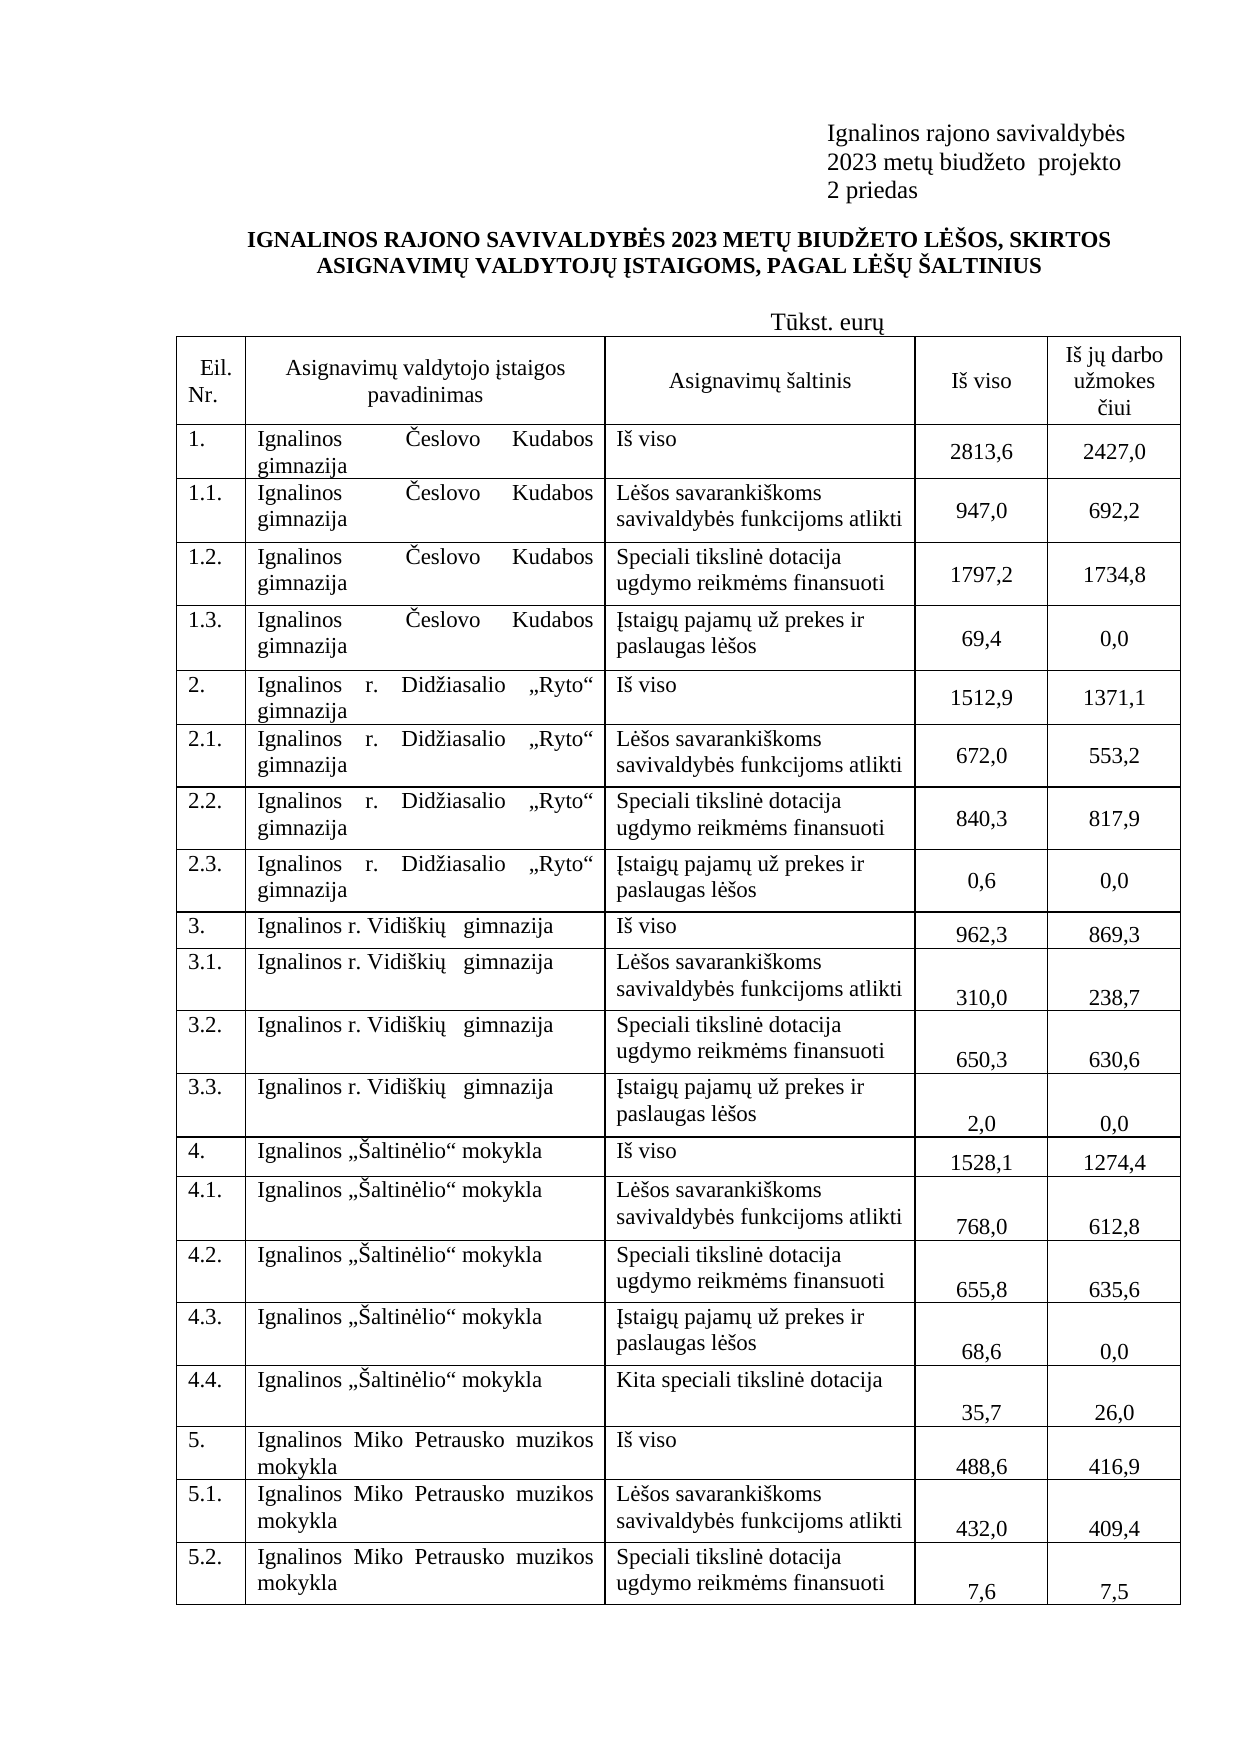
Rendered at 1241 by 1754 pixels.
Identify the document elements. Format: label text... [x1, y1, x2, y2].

table_cell Įstaigų pajamų už prekes ir paslaugas lėšos [606, 850, 914, 911]
table_cell 3.2. [177, 1011, 245, 1072]
table_cell Ignalinos r. Vidiškių gimnazija [246, 949, 604, 1010]
table_cell Lėšos savarankiškoms savivaldybės funkcijoms atlikti [606, 949, 914, 1010]
table_cell 2813,6 [916, 425, 1047, 478]
table_cell 840,3 [916, 788, 1047, 849]
table_cell 1. [177, 425, 245, 478]
table_cell 655,8 [916, 1241, 1047, 1302]
table_cell 0,0 [1048, 606, 1180, 670]
table_cell 0,0 [1048, 850, 1180, 911]
text 2023 metų biudžeto projekto [177, 147, 1181, 176]
table_cell Ignalinos Miko Petrausko muzikos mokykla [246, 1427, 604, 1479]
table_cell Speciali tikslinė dotacija ugdymo reikmėms finansuoti [606, 1543, 914, 1604]
table_cell 962,3 [916, 913, 1047, 947]
table_cell 7,6 [916, 1543, 1047, 1604]
table_cell 4.1. [177, 1177, 245, 1239]
table_cell Įstaigų pajamų už prekes ir paslaugas lėšos [606, 1303, 914, 1364]
table_cell 238,7 [1048, 949, 1180, 1010]
table_cell Ignalinos Miko Petrausko muzikos mokykla [246, 1543, 604, 1604]
table_cell Įstaigų pajamų už prekes ir paslaugas lėšos [606, 1074, 914, 1136]
table_cell 0,0 [1048, 1303, 1180, 1364]
table_cell 1274,4 [1048, 1138, 1180, 1176]
table_cell Kita speciali tikslinė dotacija [606, 1366, 914, 1426]
table_cell 68,6 [916, 1303, 1047, 1364]
table_cell 3.3. [177, 1074, 245, 1136]
table_cell 650,3 [916, 1011, 1047, 1072]
table_cell 69,4 [916, 606, 1047, 670]
table_cell Ignalinos r. Vidiškių gimnazija [246, 913, 604, 947]
table_cell 7,5 [1048, 1543, 1180, 1604]
table_cell 2. [177, 671, 245, 724]
table_cell 3. [177, 913, 245, 947]
table_cell Speciali tikslinė dotacija ugdymo reikmėms finansuoti [606, 1241, 914, 1302]
table_cell Ignalinos r. Vidiškių gimnazija [246, 1011, 604, 1072]
table_cell 2,0 [916, 1074, 1047, 1136]
table_cell Iš viso [606, 671, 914, 724]
table_cell Ignalinos „Šaltinėlio“ mokykla [246, 1366, 604, 1426]
table_cell Ignalinos Česlovo Kudabos gimnazija [246, 479, 604, 542]
text 2 priedas [177, 176, 1181, 204]
table_cell Iš viso [606, 913, 914, 947]
table_cell Ignalinos Česlovo Kudabos gimnazija [246, 425, 604, 478]
table_cell 1512,9 [916, 671, 1047, 724]
table_cell 869,3 [1048, 913, 1180, 947]
table_cell 553,2 [1048, 725, 1180, 786]
table_cell Ignalinos Česlovo Kudabos gimnazija [246, 606, 604, 670]
table_cell 612,8 [1048, 1177, 1180, 1239]
table_cell Speciali tikslinė dotacija ugdymo reikmėms finansuoti [606, 1011, 914, 1072]
table_cell 416,9 [1048, 1427, 1180, 1479]
table_cell 409,4 [1048, 1480, 1180, 1542]
table_cell Iš viso [606, 1138, 914, 1176]
table_header Asignavimų valdytojo įstaigos pavadinimas [246, 337, 604, 424]
table_cell Lėšos savarankiškoms savivaldybės funkcijoms atlikti [606, 1177, 914, 1239]
text Tūkst. eurų [181, 307, 1181, 336]
table_cell Speciali tikslinė dotacija ugdymo reikmėms finansuoti [606, 543, 914, 604]
table_header Iš viso [916, 337, 1047, 424]
table_cell Lėšos savarankiškoms savivaldybės funkcijoms atlikti [606, 479, 914, 542]
text Ignalinos rajono savivaldybės [177, 118, 1181, 147]
table_header Iš jų darbo užmokes čiui [1048, 337, 1180, 424]
table_cell Speciali tikslinė dotacija ugdymo reikmėms finansuoti [606, 788, 914, 849]
table_cell Iš viso [606, 425, 914, 478]
table_cell 1797,2 [916, 543, 1047, 604]
table_cell 768,0 [916, 1177, 1047, 1239]
table_cell 4.3. [177, 1303, 245, 1364]
table_cell 0,6 [916, 850, 1047, 911]
table_cell 4. [177, 1138, 245, 1176]
table_cell 2.2. [177, 788, 245, 849]
table_cell 1.3. [177, 606, 245, 670]
table_cell 5.2. [177, 1543, 245, 1604]
table_cell 635,6 [1048, 1241, 1180, 1302]
table_cell Ignalinos „Šaltinėlio“ mokykla [246, 1303, 604, 1364]
table_cell 26,0 [1048, 1366, 1180, 1426]
table_cell 35,7 [916, 1366, 1047, 1426]
table_cell 310,0 [916, 949, 1047, 1010]
table_cell 2427,0 [1048, 425, 1180, 478]
table_cell 5. [177, 1427, 245, 1479]
table_cell Ignalinos „Šaltinėlio“ mokykla [246, 1241, 604, 1302]
table_cell Ignalinos r. Didžiasalio „Ryto“ gimnazija [246, 850, 604, 911]
table_cell 4.4. [177, 1366, 245, 1426]
table_cell 432,0 [916, 1480, 1047, 1542]
table_header Asignavimų šaltinis [606, 337, 914, 424]
table_cell Ignalinos „Šaltinėlio“ mokykla [246, 1177, 604, 1239]
table_cell Ignalinos r. Didžiasalio „Ryto“ gimnazija [246, 788, 604, 849]
table_cell 1734,8 [1048, 543, 1180, 604]
table_cell Ignalinos Miko Petrausko muzikos mokykla [246, 1480, 604, 1542]
table_cell 672,0 [916, 725, 1047, 786]
table_cell Iš viso [606, 1427, 914, 1479]
table_cell Ignalinos r. Vidiškių gimnazija [246, 1074, 604, 1136]
table_cell Ignalinos „Šaltinėlio“ mokykla [246, 1138, 604, 1176]
table_cell 2.1. [177, 725, 245, 786]
table_header Eil. Nr. [177, 337, 245, 424]
table_cell Lėšos savarankiškoms savivaldybės funkcijoms atlikti [606, 725, 914, 786]
table_cell Ignalinos Česlovo Kudabos gimnazija [246, 543, 604, 604]
table_cell 1528,1 [916, 1138, 1047, 1176]
table_cell 5.1. [177, 1480, 245, 1542]
table_cell 817,9 [1048, 788, 1180, 849]
table_cell Įstaigų pajamų už prekes ir paslaugas lėšos [606, 606, 914, 670]
table_cell 1.1. [177, 479, 245, 542]
text IGNALINOS RAJONO SAVIVALDYBĖS 2023 METŲ BIUDŽETO LĖŠOS, SKIRTOS ASIGNAVIMŲ VALDYTOJŲ ĮSTAIGOMS, PAGAL LĖŠŲ ŠALTINIUS [177, 226, 1181, 279]
table_cell 1.2. [177, 543, 245, 604]
table_cell Ignalinos r. Didžiasalio „Ryto“ gimnazija [246, 725, 604, 786]
table_cell 1371,1 [1048, 671, 1180, 724]
table_cell 488,6 [916, 1427, 1047, 1479]
table_cell 2.3. [177, 850, 245, 911]
table_cell Ignalinos r. Didžiasalio „Ryto“ gimnazija [246, 671, 604, 724]
table_cell 3.1. [177, 949, 245, 1010]
table_cell 630,6 [1048, 1011, 1180, 1072]
table_cell 4.2. [177, 1241, 245, 1302]
table_cell 947,0 [916, 479, 1047, 542]
table_cell 692,2 [1048, 479, 1180, 542]
table_cell Lėšos savarankiškoms savivaldybės funkcijoms atlikti [606, 1480, 914, 1542]
table_cell 0,0 [1048, 1074, 1180, 1136]
